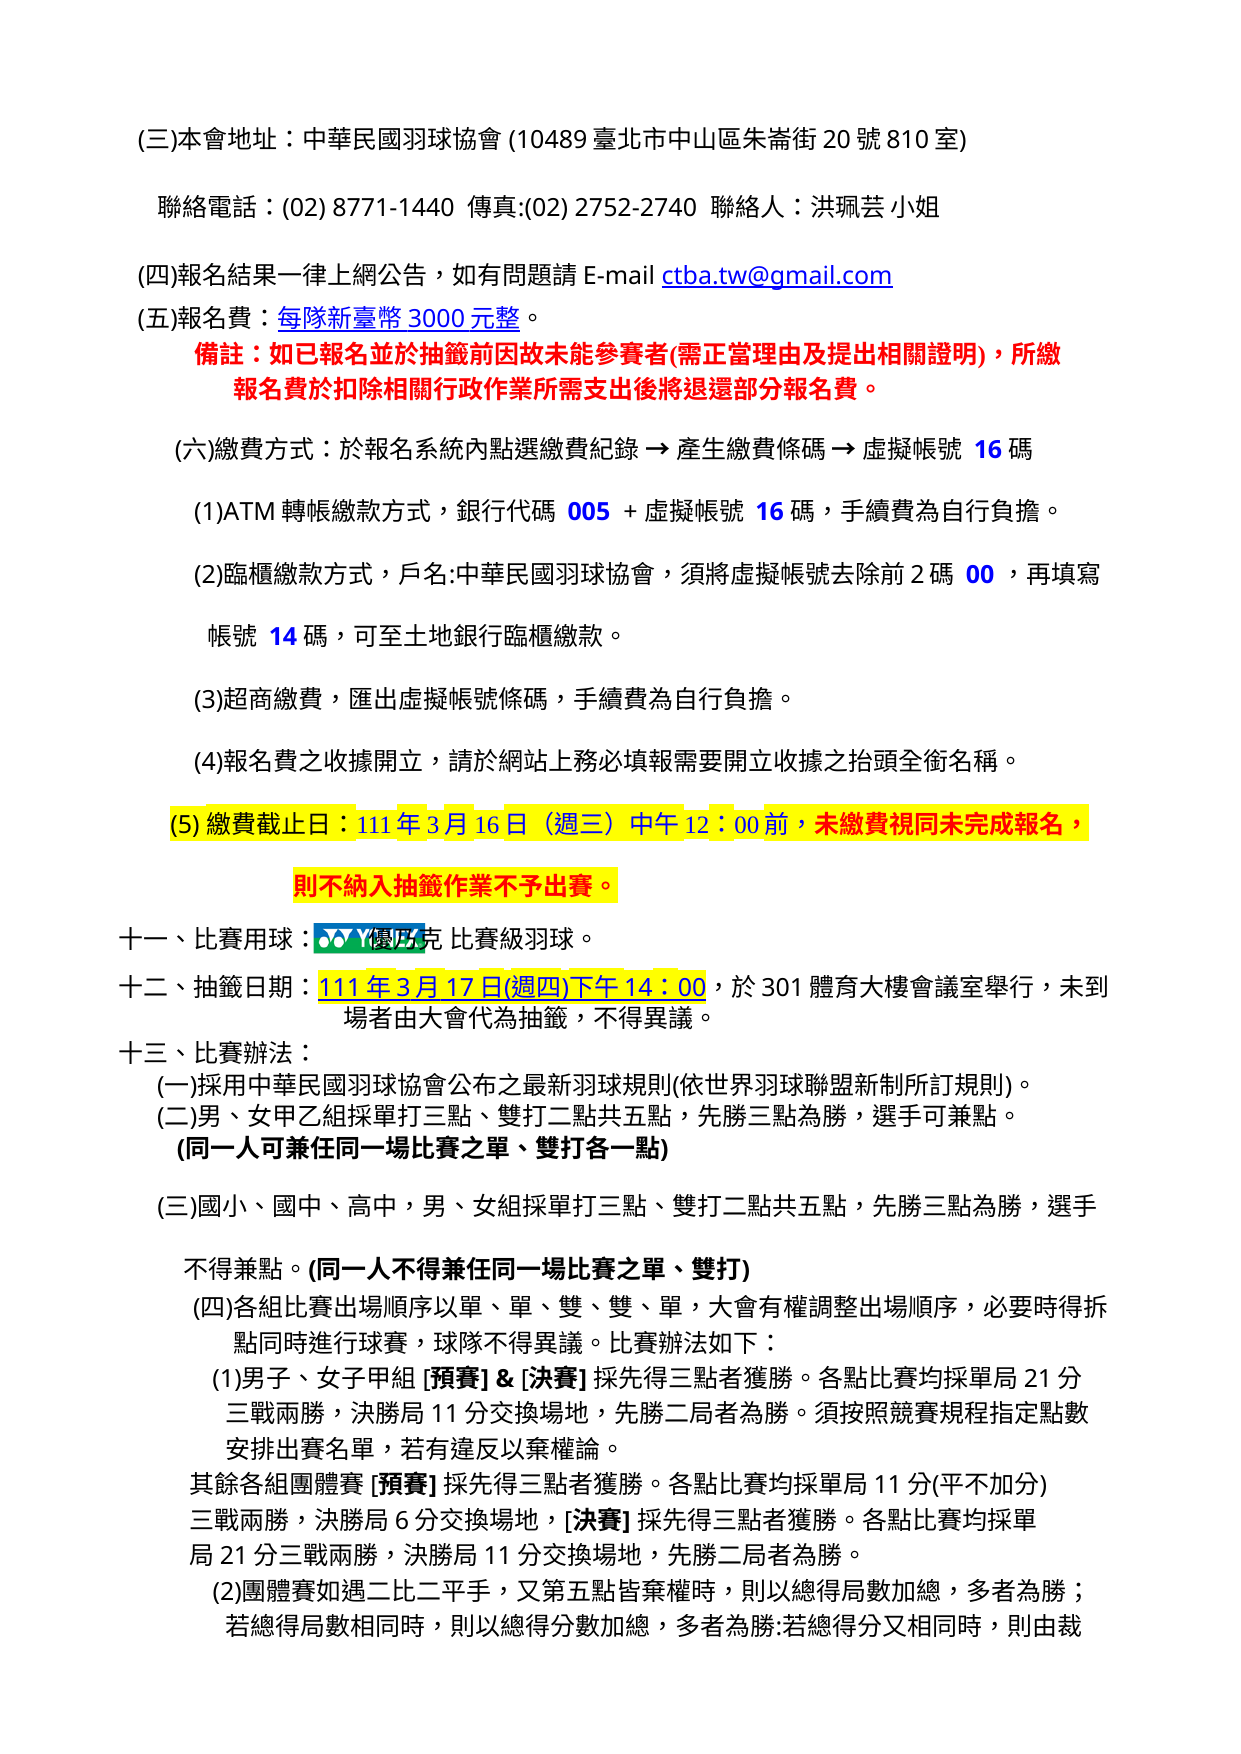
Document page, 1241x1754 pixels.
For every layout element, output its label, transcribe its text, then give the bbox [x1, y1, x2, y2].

text (五)報名費：每隊新臺幣3000元整。 [118, 299, 1122, 335]
text (三)本會地址：中華民國羽球協會 (10489臺北市中山區朱崙街20號810室) [118, 96, 1122, 158]
text (2)臨櫃繳款方式，戶名:中華民國羽球協會，須將虛擬帳號去除前2碼 00 ，再填寫 [118, 531, 1240, 593]
text 三戰兩勝，決勝局11分交換場地，先勝二局者為勝。須按照競賽規程指定點數 [193, 1394, 1122, 1430]
text (2)團體賽如遇二比二平手，又第五點皆棄權時，則以總得局數加總，多者為勝； [193, 1572, 1122, 1607]
text (一)採用中華民國羽球協會公布之最新羽球規則(依世界羽球聯盟新制所訂規則)。 [118, 1069, 1122, 1101]
text 報名費於扣除相關行政作業所需支出後將退還部分報名費。 [168, 370, 1122, 406]
text 安排出賽名單，若有違反以棄權論。 [193, 1430, 1122, 1465]
text 聯絡電話：(02) 8771-1440 傳真:(02) 2752-2740 聯絡人：洪珮芸 小姐 [118, 164, 1122, 226]
text (三)國小、國中、高中，男、女組採單打三點、雙打二點共五點，先勝三點為勝，選手 [118, 1163, 1122, 1226]
text (1)男子、女子甲組 [預賽] & [決賽] 採先得三點者獲勝。各點比賽均採單局21分 [193, 1359, 1122, 1394]
text (四)各組比賽出場順序以單、單、雙、雙、單，大會有權調整出場順序，必要時得拆點同時進行球賽，球隊不得異議。比賽辦法如下： [193, 1288, 1122, 1359]
text (1)ATM轉帳繳款方式，銀行代碼 005 + 虛擬帳號 16 碼，手續費為自行負擔。 [118, 468, 1240, 531]
text 十二、抽籤日期：111年3月17日(週四)下午14：00，於301體育大樓會議室舉行，未到場者由大會代為抽籤，不得異議。 [118, 972, 1122, 1034]
text 其餘各組團體賽 [預賽] 採先得三點者獲勝。各點比賽均採單局11分(平不加分) [118, 1465, 1122, 1501]
text (四)報名結果一律上網公告，如有問題請E-mail ctba.tw@gmail.com [118, 232, 1122, 294]
text 若總得局數相同時，則以總得分數加總，多者為勝:若總得分又相同時，則由裁 [193, 1607, 1122, 1642]
text (4)報名費之收據開立，請於網站上務必填報需要開立收據之抬頭全銜名稱。 (5) 繳費截止日：111年3月16日（週三）中午12：00前，未繳費視同未完成報名， [118, 718, 1240, 843]
text (二)男、女甲乙組採單打三點、雙打二點共五點，先勝三點為勝，選手可兼點。 [118, 1101, 1122, 1132]
text 則不納入抽籤作業不予出賽。 [118, 843, 1240, 906]
text 不得兼點。(同一人不得兼任同一場比賽之單、雙打) [118, 1226, 1122, 1288]
text 三戰兩勝，決勝局6分交換場地，[決賽] 採先得三點者獲勝。各點比賽均採單 [118, 1501, 1122, 1536]
text (同一人可兼任同一場比賽之單、雙打各一點) [118, 1132, 1122, 1163]
text (六)繳費方式：於報名系統內點選繳費紀錄 → 產生繳費條碼 → 虛擬帳號 16 碼 [118, 406, 1240, 468]
text 十一、比賽用球： 優乃克 比賽級羽球。 [426, 923, 1122, 954]
text 局21分三戰兩勝，決勝局11分交換場地，先勝二局者為勝。 [118, 1536, 1122, 1572]
text (3)超商繳費，匯出虛擬帳號條碼，手續費為自行負擔。 [118, 656, 1240, 718]
text 帳號 14 碼，可至土地銀行臨櫃繳款。 [118, 593, 1240, 656]
text 備註：如已報名並於抽籤前因故未能參賽者(需正當理由及提出相關證明)，所繳 [168, 335, 1122, 370]
text 十三、比賽辦法： [118, 1034, 1122, 1069]
text 十一、比賽用球： 優乃克 比賽級羽球。 [118, 923, 313, 954]
